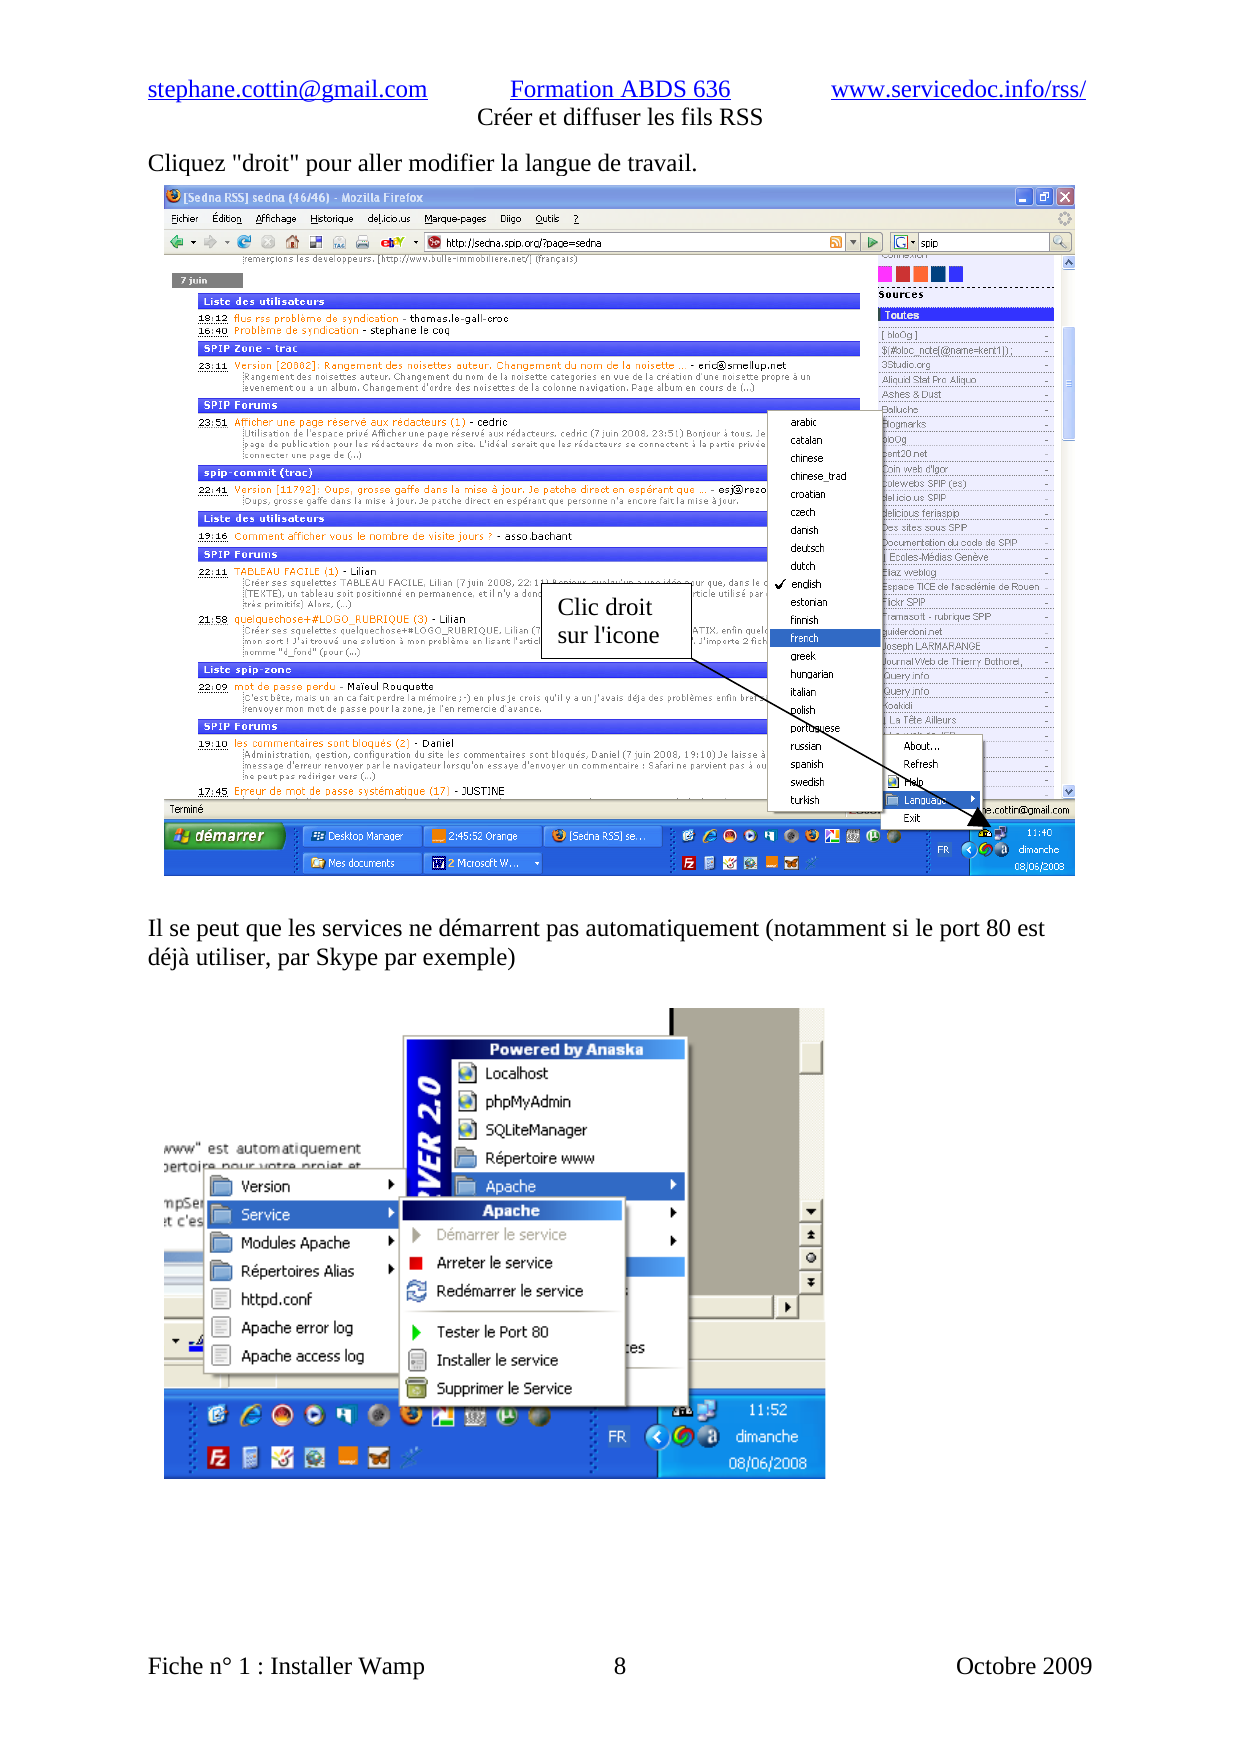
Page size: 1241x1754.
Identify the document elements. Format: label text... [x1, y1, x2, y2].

text Il se peut que les services ne démarrent pas automatiquement (notamment si le port 80 est déjà utiliser, par Skype par exemple) [148, 913, 1092, 971]
text Clic droit sur l'icone [557, 592, 676, 649]
text Cliquez "droit" pour aller modifier la langue de travail. [148, 148, 1092, 176]
picture [164, 185, 1075, 876]
